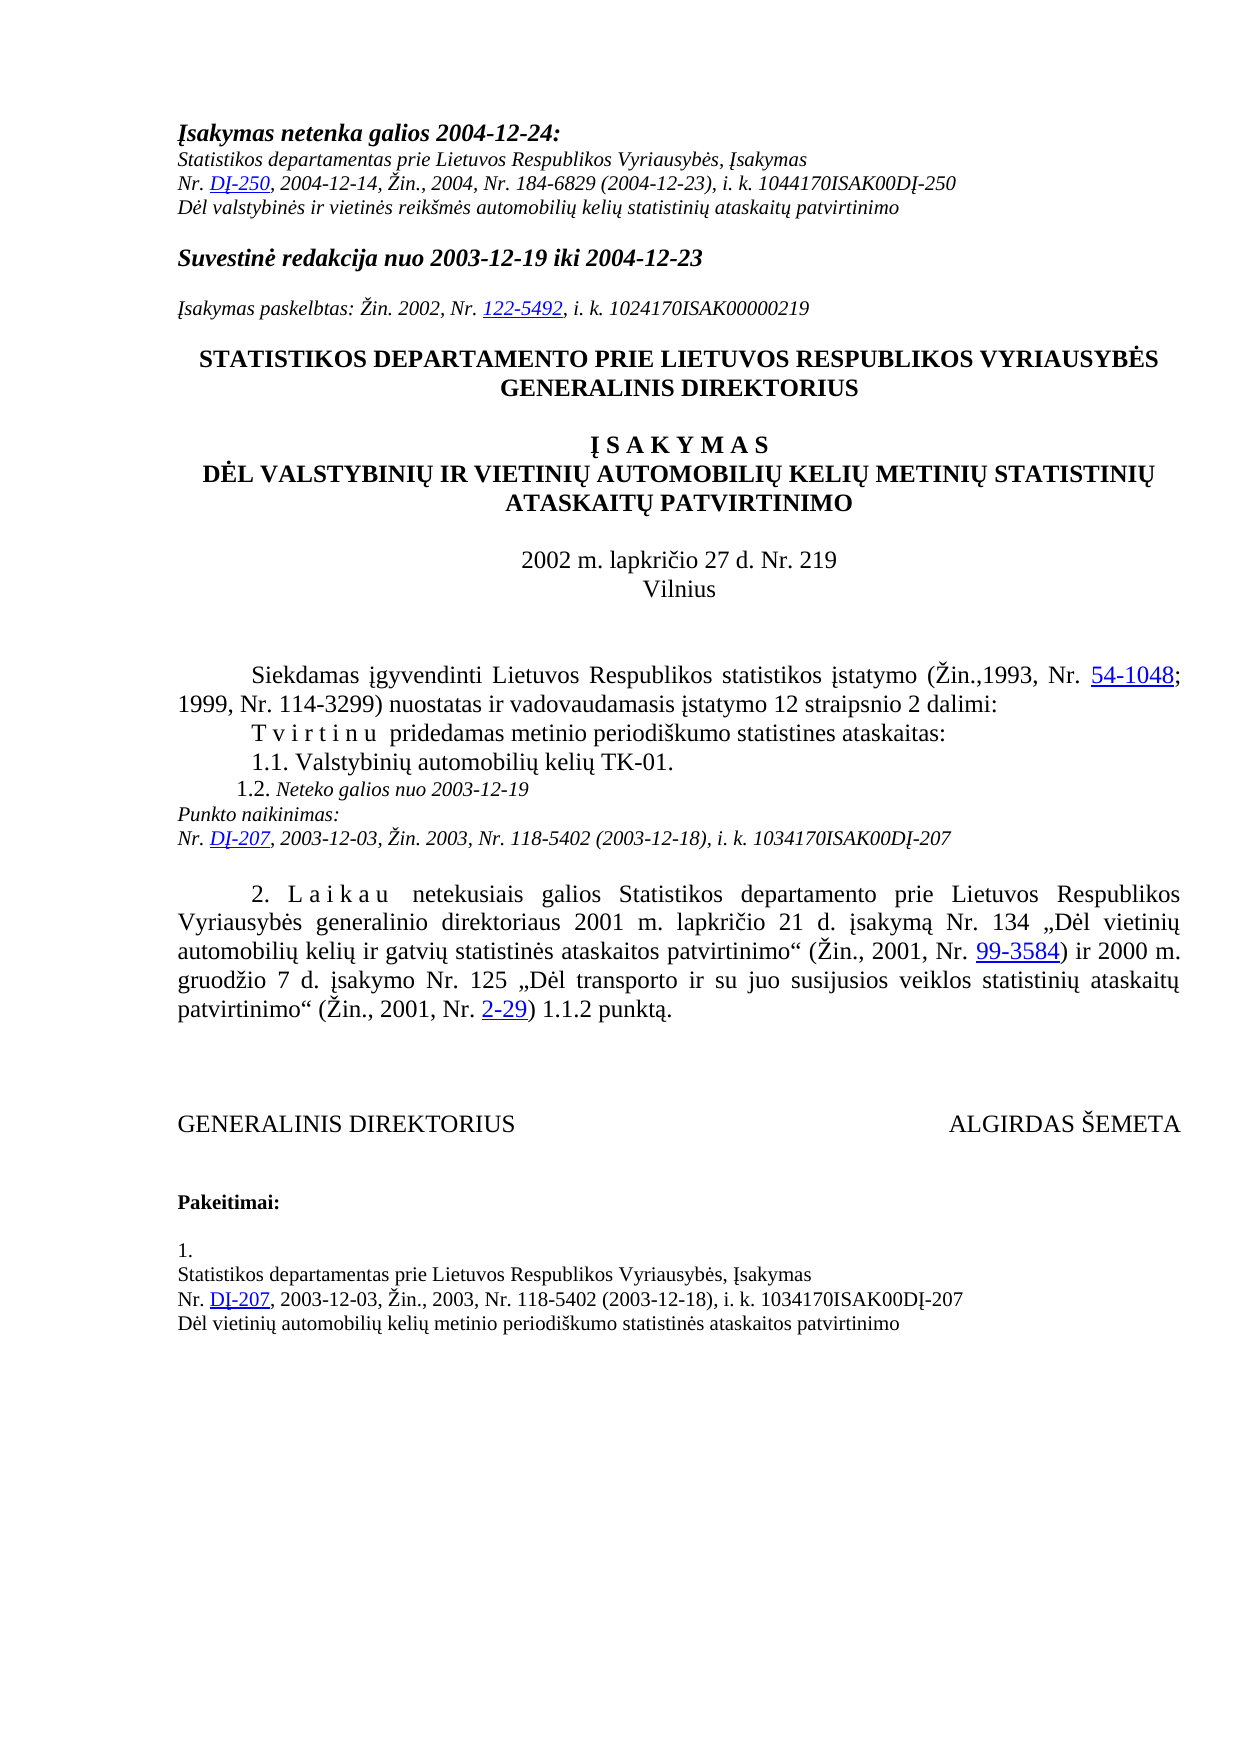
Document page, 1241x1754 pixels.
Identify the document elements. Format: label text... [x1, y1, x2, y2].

text Pakeitimai: [177, 1190, 1181, 1214]
text Tvirtinu pridedamas metinio periodiškumo statistines ataskaitas: [177, 718, 1181, 747]
text Nr. DĮ-207, 2003-12-03, Žin., 2003, Nr. 118-5402 (2003-12-18), i. k. 1034170ISAK00DĮ-207 [177, 1286, 1181, 1311]
text Suvestinė redakcija nuo 2003-12-19 iki 2004-12-23 [177, 243, 1181, 272]
text Įsakymas netenka galios 2004-12-24: [177, 118, 1181, 147]
text DĖL VALSTYBINIŲ IR VIETINIŲ AUTOMOBILIŲ KELIŲ METINIŲ STATISTINIŲ ATASKAITŲ PATVIRTINIMO [177, 459, 1181, 517]
text Statistikos departamentas prie Lietuvos Respublikos Vyriausybės, Įsakymas [177, 147, 1181, 171]
text Dėl vietinių automobilių kelių metinio periodiškumo statistinės ataskaitos patvirtinimo [177, 1311, 1181, 1334]
text Įsakymas paskelbtas: Žin. 2002, Nr. 122-5492, i. k. 1024170ISAK00000219 [177, 296, 1181, 320]
text Nr. DĮ-207, 2003-12-03, Žin. 2003, Nr. 118-5402 (2003-12-18), i. k. 1034170ISAK00DĮ-207 [177, 826, 1181, 850]
text 2002 m. lapkričio 27 d. Nr. 219 [177, 545, 1181, 574]
text GENERALINIS DIREKTORIUS ALGIRDAS ŠEMETA [177, 1109, 1181, 1137]
text 1.1. Valstybinių automobilių kelių TK-01. [177, 747, 1181, 775]
text Dėl valstybinės ir vietinės reikšmės automobilių kelių statistinių ataskaitų patvirtinimo [177, 195, 1181, 219]
text Vilnius [177, 574, 1181, 603]
text 1.2. Neteko galios nuo 2003-12-19 [177, 775, 1181, 802]
text 1. [177, 1238, 1181, 1262]
text Punkto naikinimas: [177, 802, 1181, 826]
text Statistikos departamentas prie Lietuvos Respublikos Vyriausybės, Įsakymas [177, 1262, 1181, 1286]
text STATISTIKOS DEPARTAMENTO PRIE LIETUVOS RESPUBLIKOS VYRIAUSYBĖS GENERALINIS DIREKTORIUS [177, 344, 1181, 402]
text Siekdamas įgyvendinti Lietuvos Respublikos statistikos įstatymo (Žin.,1993, Nr. 54-1048; 1999, Nr. 114-3299) nuostatas ir vadovaudamasis įstatymo 12 straipsnio 2 dalimi: [177, 660, 1181, 718]
text Į S A K Y M A S [177, 430, 1181, 459]
text Nr. DĮ-250, 2004-12-14, Žin., 2004, Nr. 184-6829 (2004-12-23), i. k. 1044170ISAK00DĮ-250 [177, 171, 1181, 195]
text 2. Laikau netekusiais galios Statistikos departamento prie Lietuvos Respublikos Vyriausybės generalinio direktoriaus 2001 m. lapkričio 21 d. įsakymą Nr. 134 „Dėl vietinių automobilių kelių ir gatvių statistinės ataskaitos patvirtinimo“ (Žin., 2001, Nr. 99-3584) ir 2000 m. gruodžio 7 d. įsakymo Nr. 125 „Dėl transporto ir su juo susijusios veiklos statistinių ataskaitų patvirtinimo“ (Žin., 2001, Nr. 2-29) 1.1.2 punktą. [177, 879, 1181, 1022]
